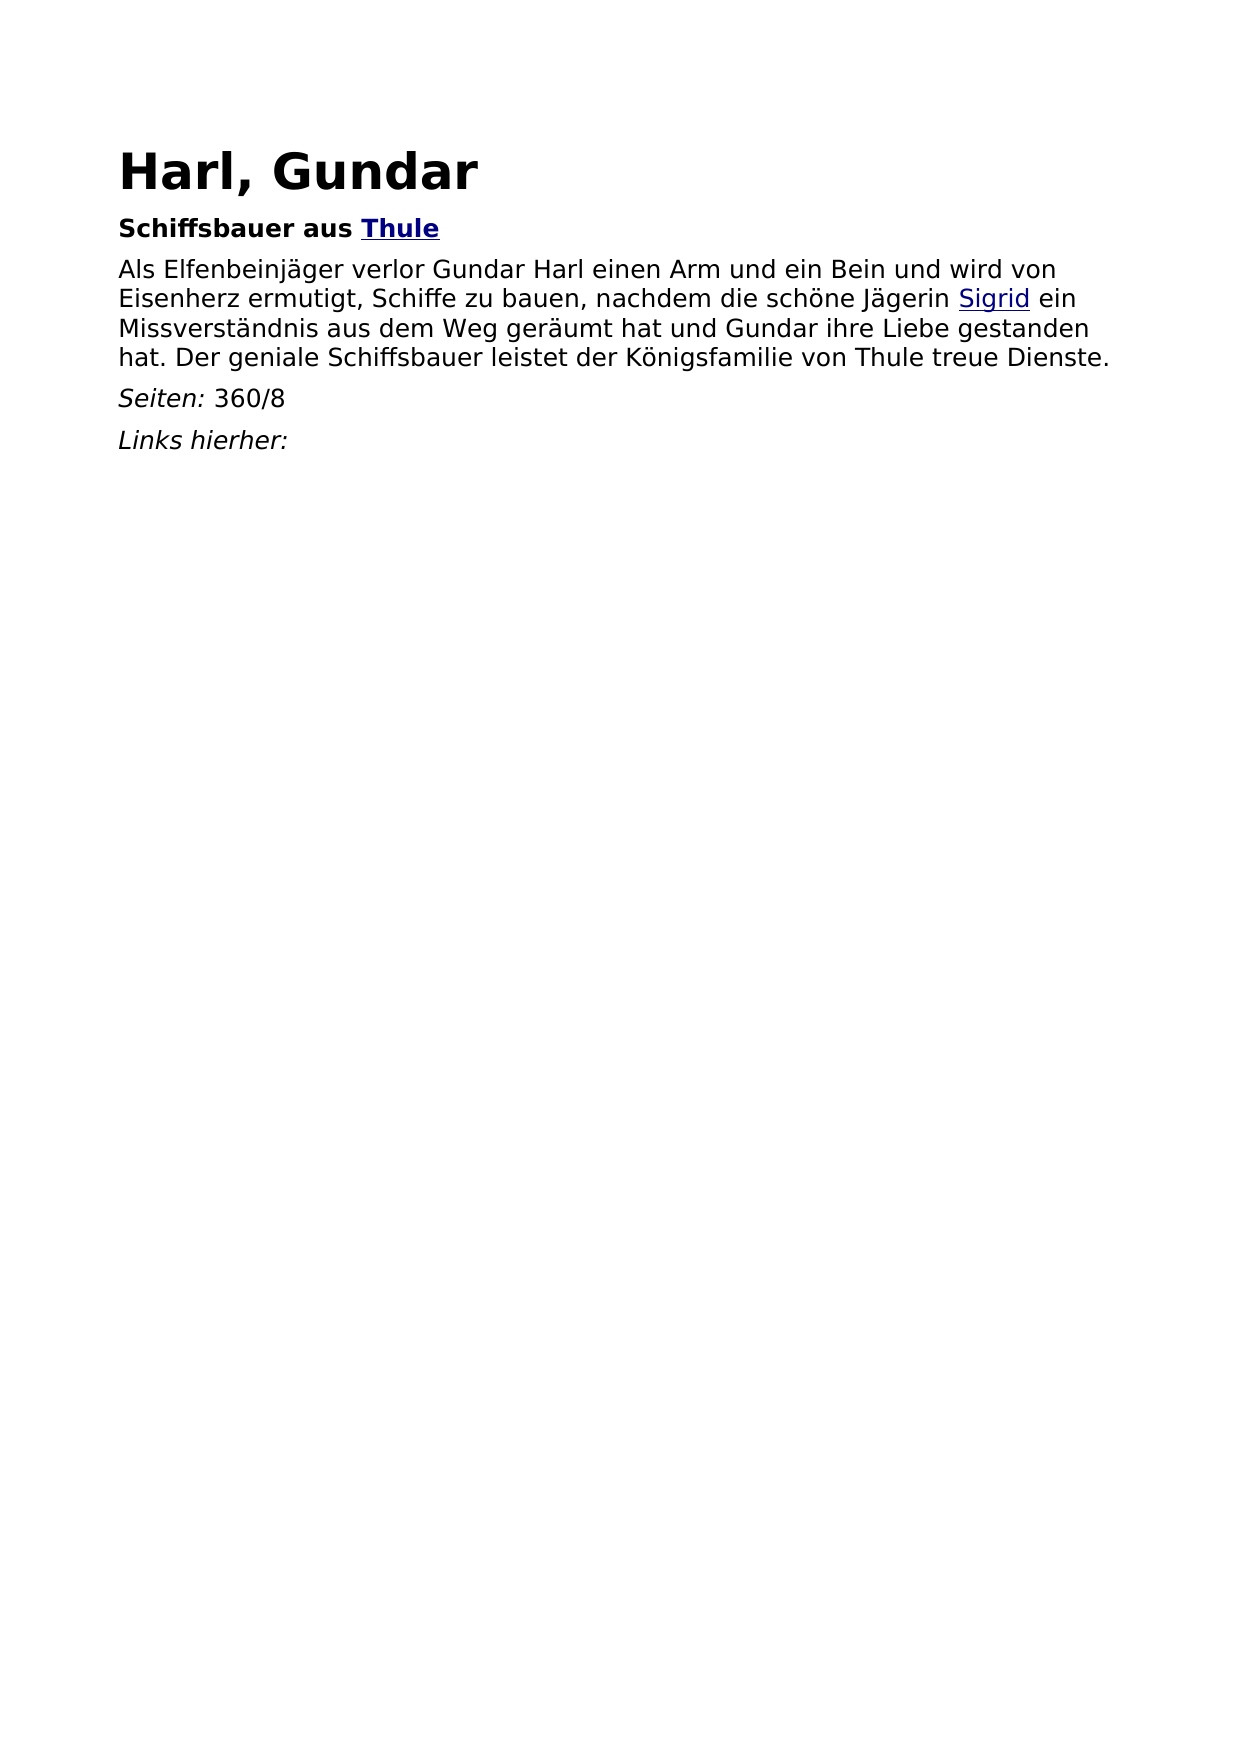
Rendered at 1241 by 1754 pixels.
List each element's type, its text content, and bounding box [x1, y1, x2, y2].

text Als Elfenbeinjäger verlor Gundar Harl einen Arm und ein Bein und wird von Eisenherz ermutigt, Schiffe zu bauen, nachdem die schöne Jägerin Sigrid ein Missverständnis aus dem Weg geräumt hat und Gundar ihre Liebe gestanden hat. Der geniale Schiffsbauer leistet der Königsfamilie von Thule treue Dienste. [118, 256, 1122, 372]
subtitle Harl, Gundar [118, 143, 1122, 201]
text Links hierher: [118, 426, 1122, 456]
text Schiffsbauer aus Thule [118, 214, 1122, 243]
text Seiten: 360/8 [118, 385, 1122, 414]
